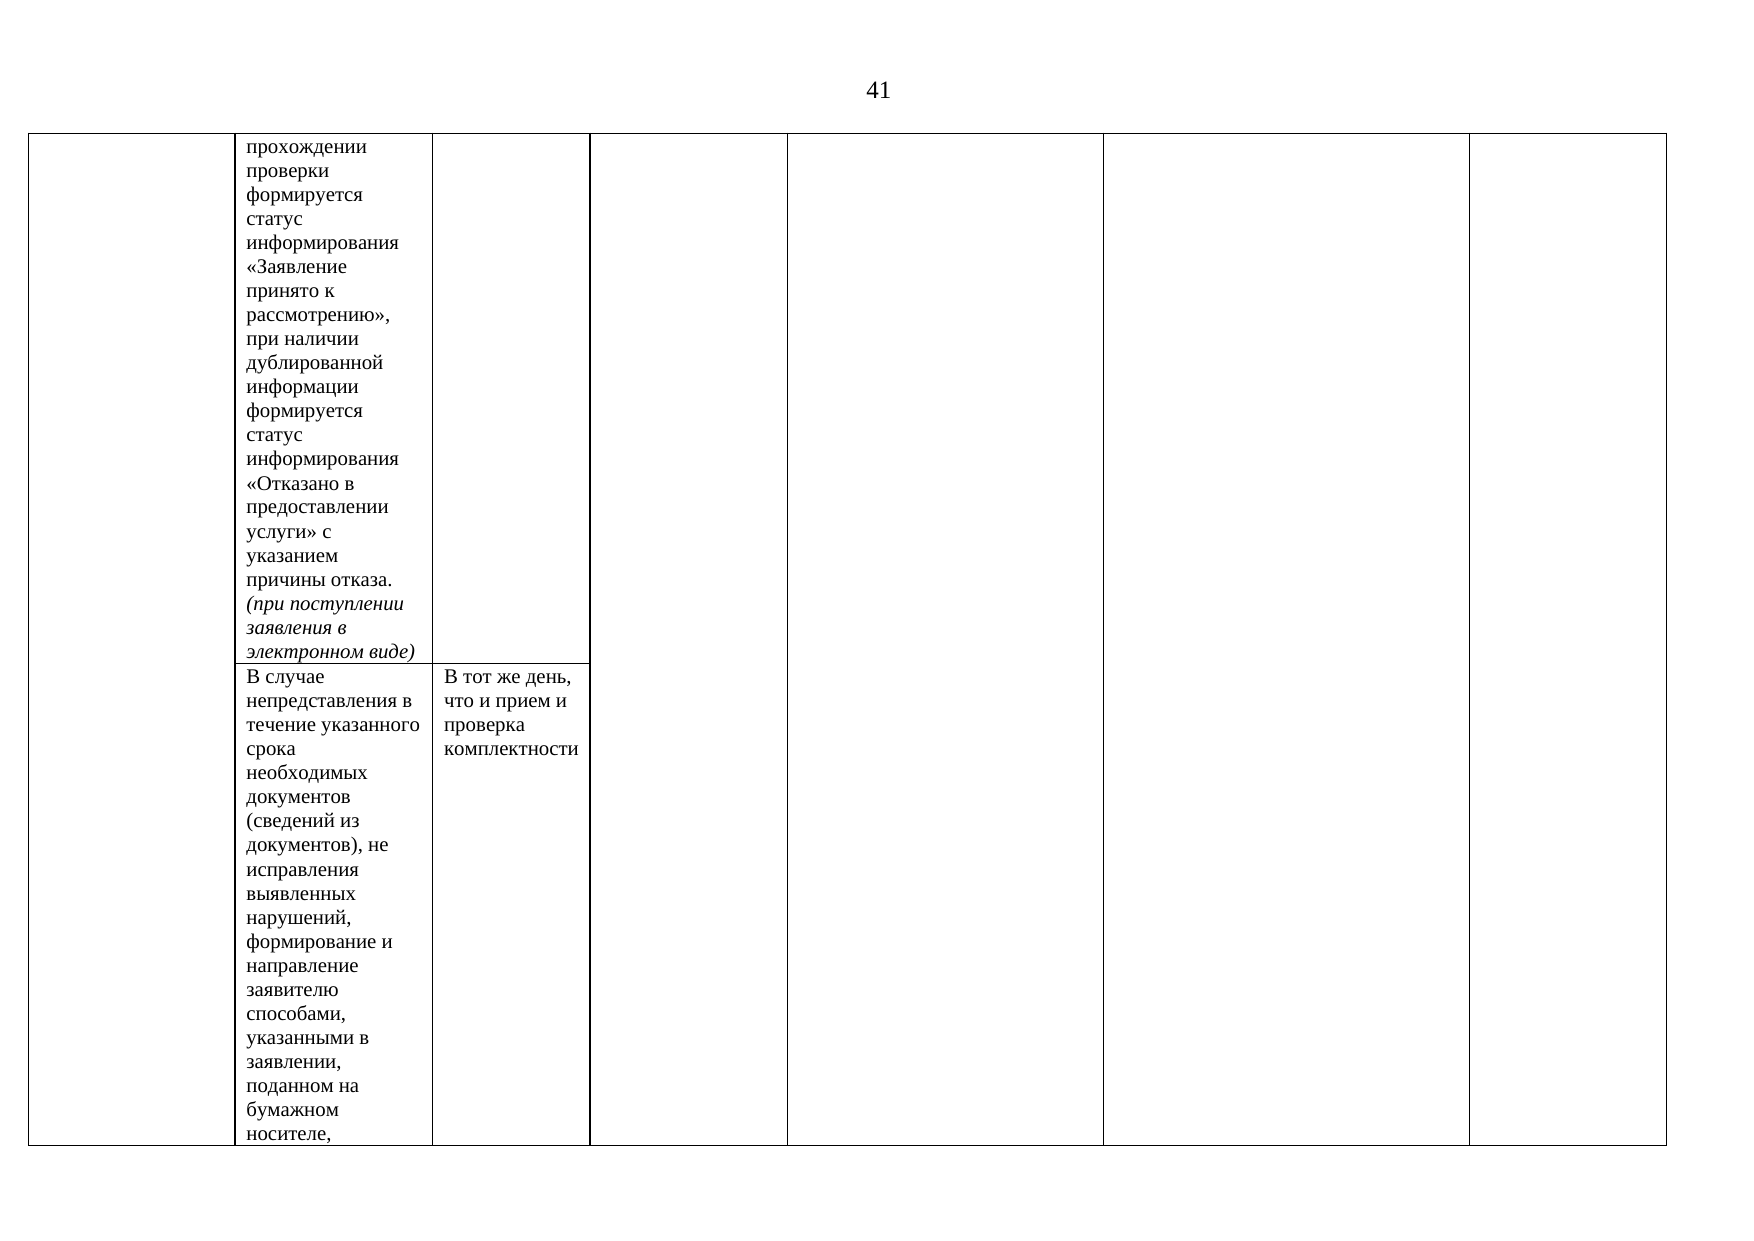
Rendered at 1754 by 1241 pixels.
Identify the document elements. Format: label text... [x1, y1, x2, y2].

table_cell [433, 134, 589, 663]
table_cell В тот же день, что и прием и проверка комплектности [433, 664, 589, 1145]
table_cell В случае непредставления в течение указанного срока необходимых документов (сведений из документов), не исправления выявленных нарушений, формирование и направление заявителю способами, указанными в заявлении, поданном на бумажном носителе, [236, 664, 432, 1145]
table_cell [1470, 134, 1666, 1145]
table_cell [591, 134, 787, 1145]
table_cell прохождении проверки формируется статус информирования «Заявление принято к рассмотрению», при наличии дублированной информации формируется статус информирования «Отказано в предоставлении услуги» с указанием причины отказа. (при поступлении заявления в электронном виде) [236, 134, 432, 663]
table_cell [1104, 134, 1469, 1145]
table_cell [788, 134, 1103, 1145]
table_cell [29, 134, 234, 1145]
